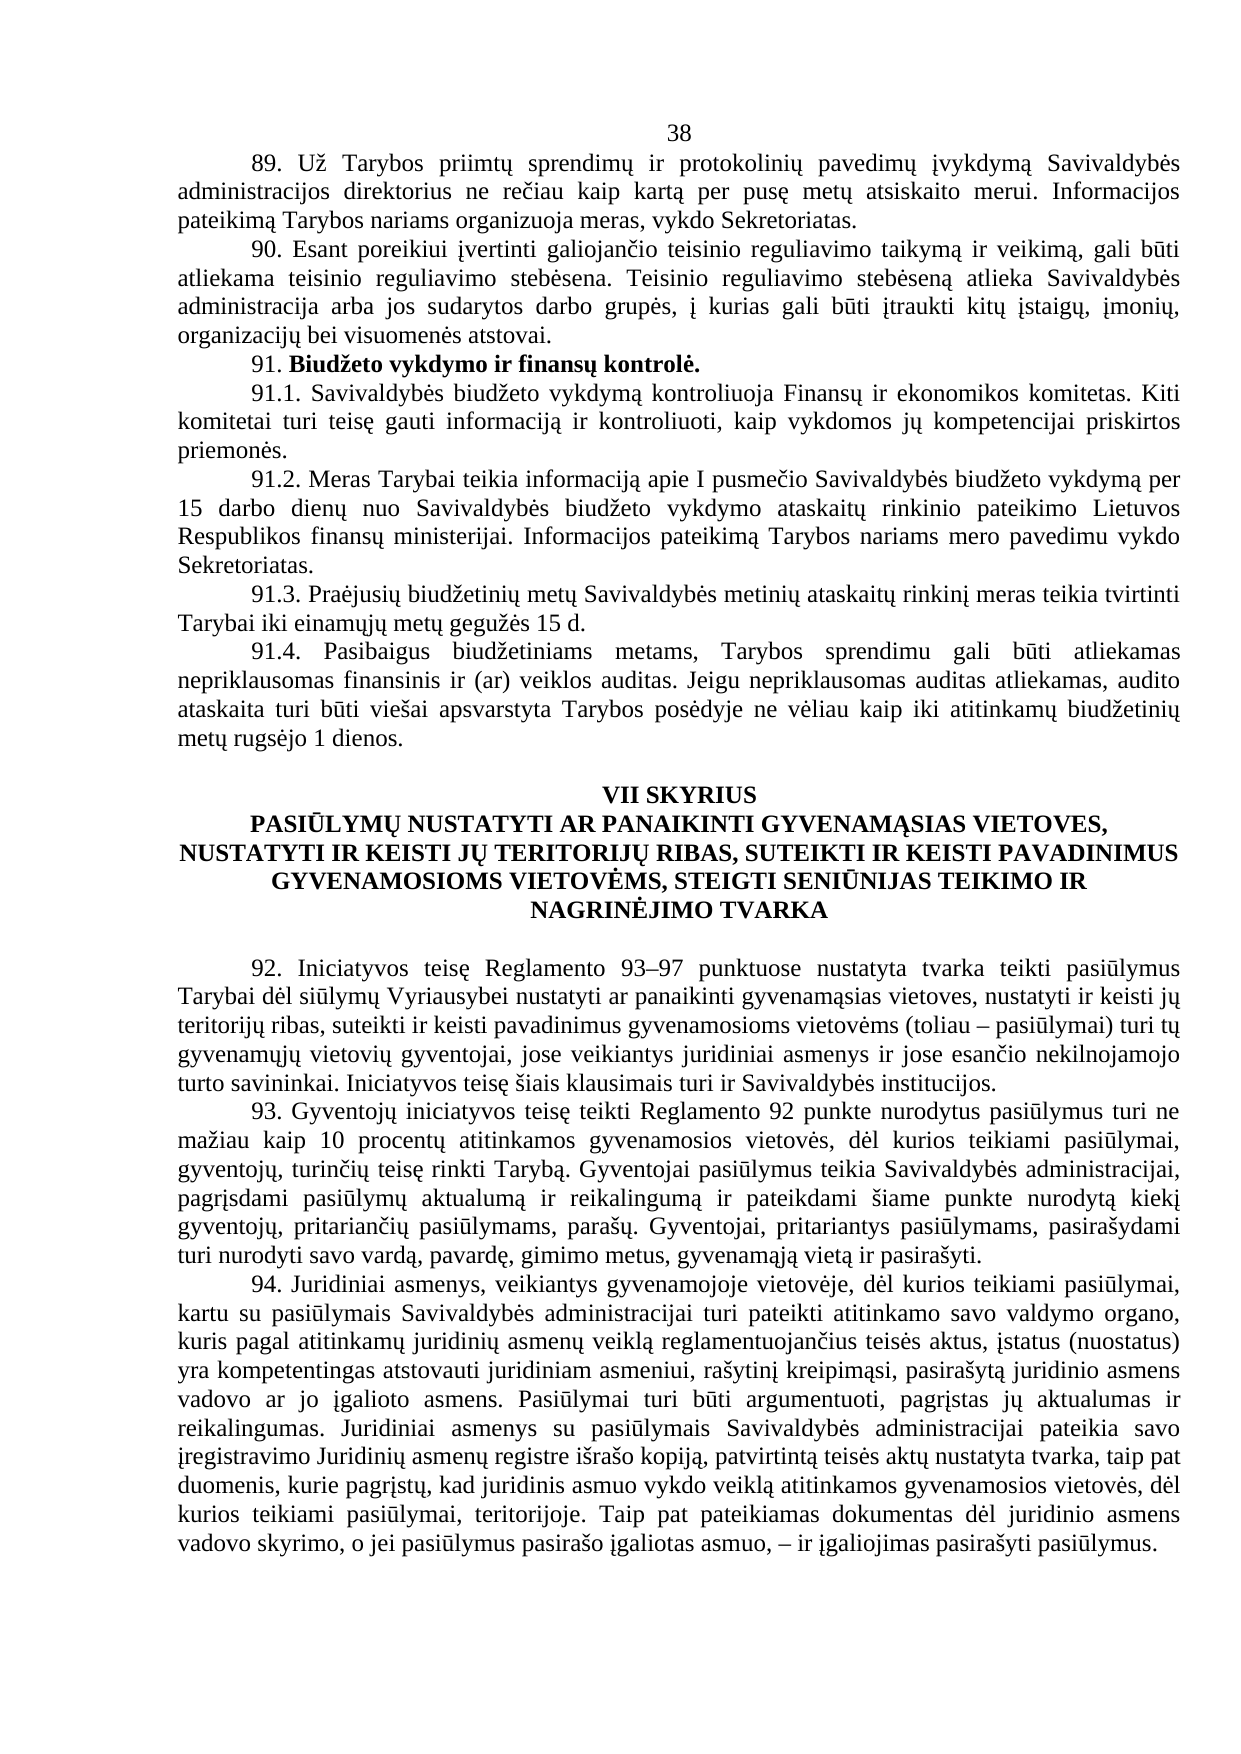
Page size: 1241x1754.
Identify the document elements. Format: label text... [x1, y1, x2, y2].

text 91. Biudžeto vykdymo ir finansų kontrolė. [177, 349, 1181, 378]
text 92. Iniciatyvos teisę Reglamento 93–97 punktuose nustatyta tvarka teikti pasiūlymus Tarybai dėl siūlymų Vyriausybei nustatyti ar panaikinti gyvenamąsias vietoves, nustatyti ir keisti jų teritorijų ribas, suteikti ir keisti pavadinimus gyvenamosioms vietovėms (toliau – pasiūlymai) turi tų gyvenamųjų vietovių gyventojai, jose veikiantys juridiniai asmenys ir jose esančio nekilnojamojo turto savininkai. Iniciatyvos teisę šiais klausimais turi ir Savivaldybės institucijos. [177, 953, 1181, 1096]
text 91.1. Savivaldybės biudžeto vykdymą kontroliuoja Finansų ir ekonomikos komitetas. Kiti komitetai turi teisę gauti informaciją ir kontroliuoti, kaip vykdomos jų kompetencijai priskirtos priemonės. [177, 378, 1181, 464]
text 94. Juridiniai asmenys, veikiantys gyvenamojoje vietovėje, dėl kurios teikiami pasiūlymai, kartu su pasiūlymais Savivaldybės administracijai turi pateikti atitinkamo savo valdymo organo, kuris pagal atitinkamų juridinių asmenų veiklą reglamentuojančius teisės aktus, įstatus (nuostatus) yra kompetentingas atstovauti juridiniam asmeniui, rašytinį kreipimąsi, pasirašytą juridinio asmens vadovo ar jo įgalioto asmens. Pasiūlymai turi būti argumentuoti, pagrįstas jų aktualumas ir reikalingumas. Juridiniai asmenys su pasiūlymais Savivaldybės administracijai pateikia savo įregistravimo Juridinių asmenų registre išrašo kopiją, patvirtintą teisės aktų nustatyta tvarka, taip pat duomenis, kurie pagrįstų, kad juridinis asmuo vykdo veiklą atitinkamos gyvenamosios vietovės, dėl kurios teikiami pasiūlymai, teritorijoje. Taip pat pateikiamas dokumentas dėl juridinio asmens vadovo skyrimo, o jei pasiūlymus pasirašo įgaliotas asmuo, – ir įgaliojimas pasirašyti pasiūlymus. [177, 1269, 1181, 1556]
text 91.4. Pasibaigus biudžetiniams metams, Tarybos sprendimu gali būti atliekamas nepriklausomas finansinis ir (ar) veiklos auditas. Jeigu nepriklausomas auditas atliekamas, audito ataskaita turi būti viešai apsvarstyta Tarybos posėdyje ne vėliau kaip iki atitinkamų biudžetinių metų rugsėjo 1 dienos. [177, 636, 1181, 751]
text 89. Už Tarybos priimtų sprendimų ir protokolinių pavedimų įvykdymą Savivaldybės administracijos direktorius ne rečiau kaip kartą per pusę metų atsiskaito merui. Informacijos pateikimą Tarybos nariams organizuoja meras, vykdo Sekretoriatas. [177, 148, 1181, 234]
text PASIŪLYMŲ NUSTATYTI AR PANAIKINTI GYVENAMĄSIAS VIETOVES, NUSTATYTI IR KEISTI JŲ TERITORIJŲ RIBAS, SUTEIKTI IR KEISTI PAVADINIMUS GYVENAMOSIOMS VIETOVĖMS, STEIGTI SENIŪNIJAS TEIKIMO IR NAGRINĖJIMO TVARKA [177, 809, 1181, 924]
text 93. Gyventojų iniciatyvos teisę teikti Reglamento 92 punkte nurodytus pasiūlymus turi ne mažiau kaip 10 procentų atitinkamos gyvenamosios vietovės, dėl kurios teikiami pasiūlymai, gyventojų, turinčių teisę rinkti Tarybą. Gyventojai pasiūlymus teikia Savivaldybės administracijai, pagrįsdami pasiūlymų aktualumą ir reikalingumą ir pateikdami šiame punkte nurodytą kiekį gyventojų, pritariančių pasiūlymams, parašų. Gyventojai, pritariantys pasiūlymams, pasirašydami turi nurodyti savo vardą, pavardę, gimimo metus, gyvenamąją vietą ir pasirašyti. [177, 1096, 1181, 1269]
text 91.2. Meras Tarybai teikia informaciją apie I pusmečio Savivaldybės biudžeto vykdymą per 15 darbo dienų nuo Savivaldybės biudžeto vykdymo ataskaitų rinkinio pateikimo Lietuvos Respublikos finansų ministerijai. Informacijos pateikimą Tarybos nariams mero pavedimu vykdo Sekretoriatas. [177, 464, 1181, 579]
text 91.3. Praėjusių biudžetinių metų Savivaldybės metinių ataskaitų rinkinį meras teikia tvirtinti Tarybai iki einamųjų metų gegužės 15 d. [177, 579, 1181, 636]
text VII SKYRIUS [177, 780, 1181, 809]
text 90. Esant poreikiui įvertinti galiojančio teisinio reguliavimo taikymą ir veikimą, gali būti atliekama teisinio reguliavimo stebėsena. Teisinio reguliavimo stebėseną atlieka Savivaldybės administracija arba jos sudarytos darbo grupės, į kurias gali būti įtraukti kitų įstaigų, įmonių, organizacijų bei visuomenės atstovai. [177, 234, 1181, 349]
